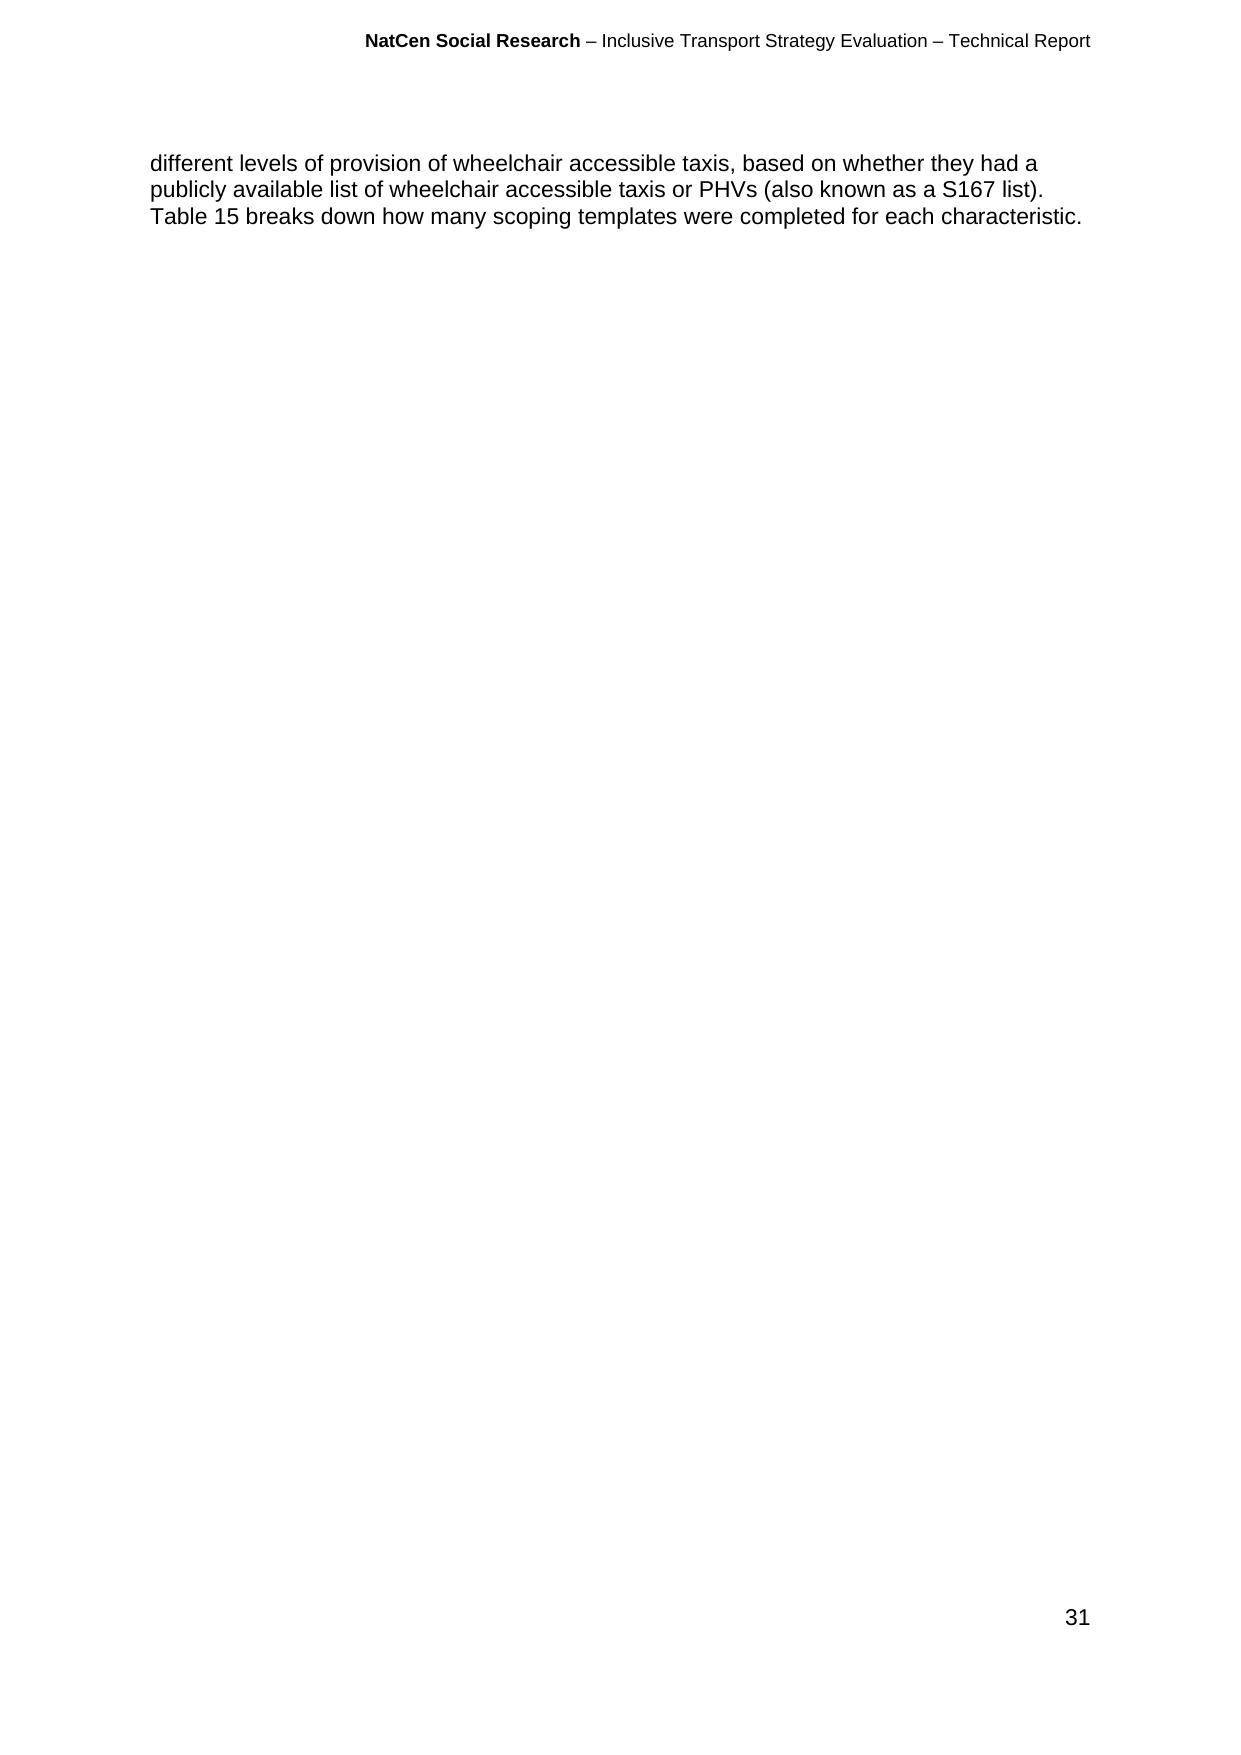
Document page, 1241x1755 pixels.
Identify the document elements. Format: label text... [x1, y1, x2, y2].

text different levels of provision of wheelchair accessible taxis, based on whether they had a publicly available list of wheelchair accessible taxis or PHVs (also known as a S167 list). Table 15 breaks down how many scoping templates were completed for each characteristic. [150, 150, 1090, 229]
